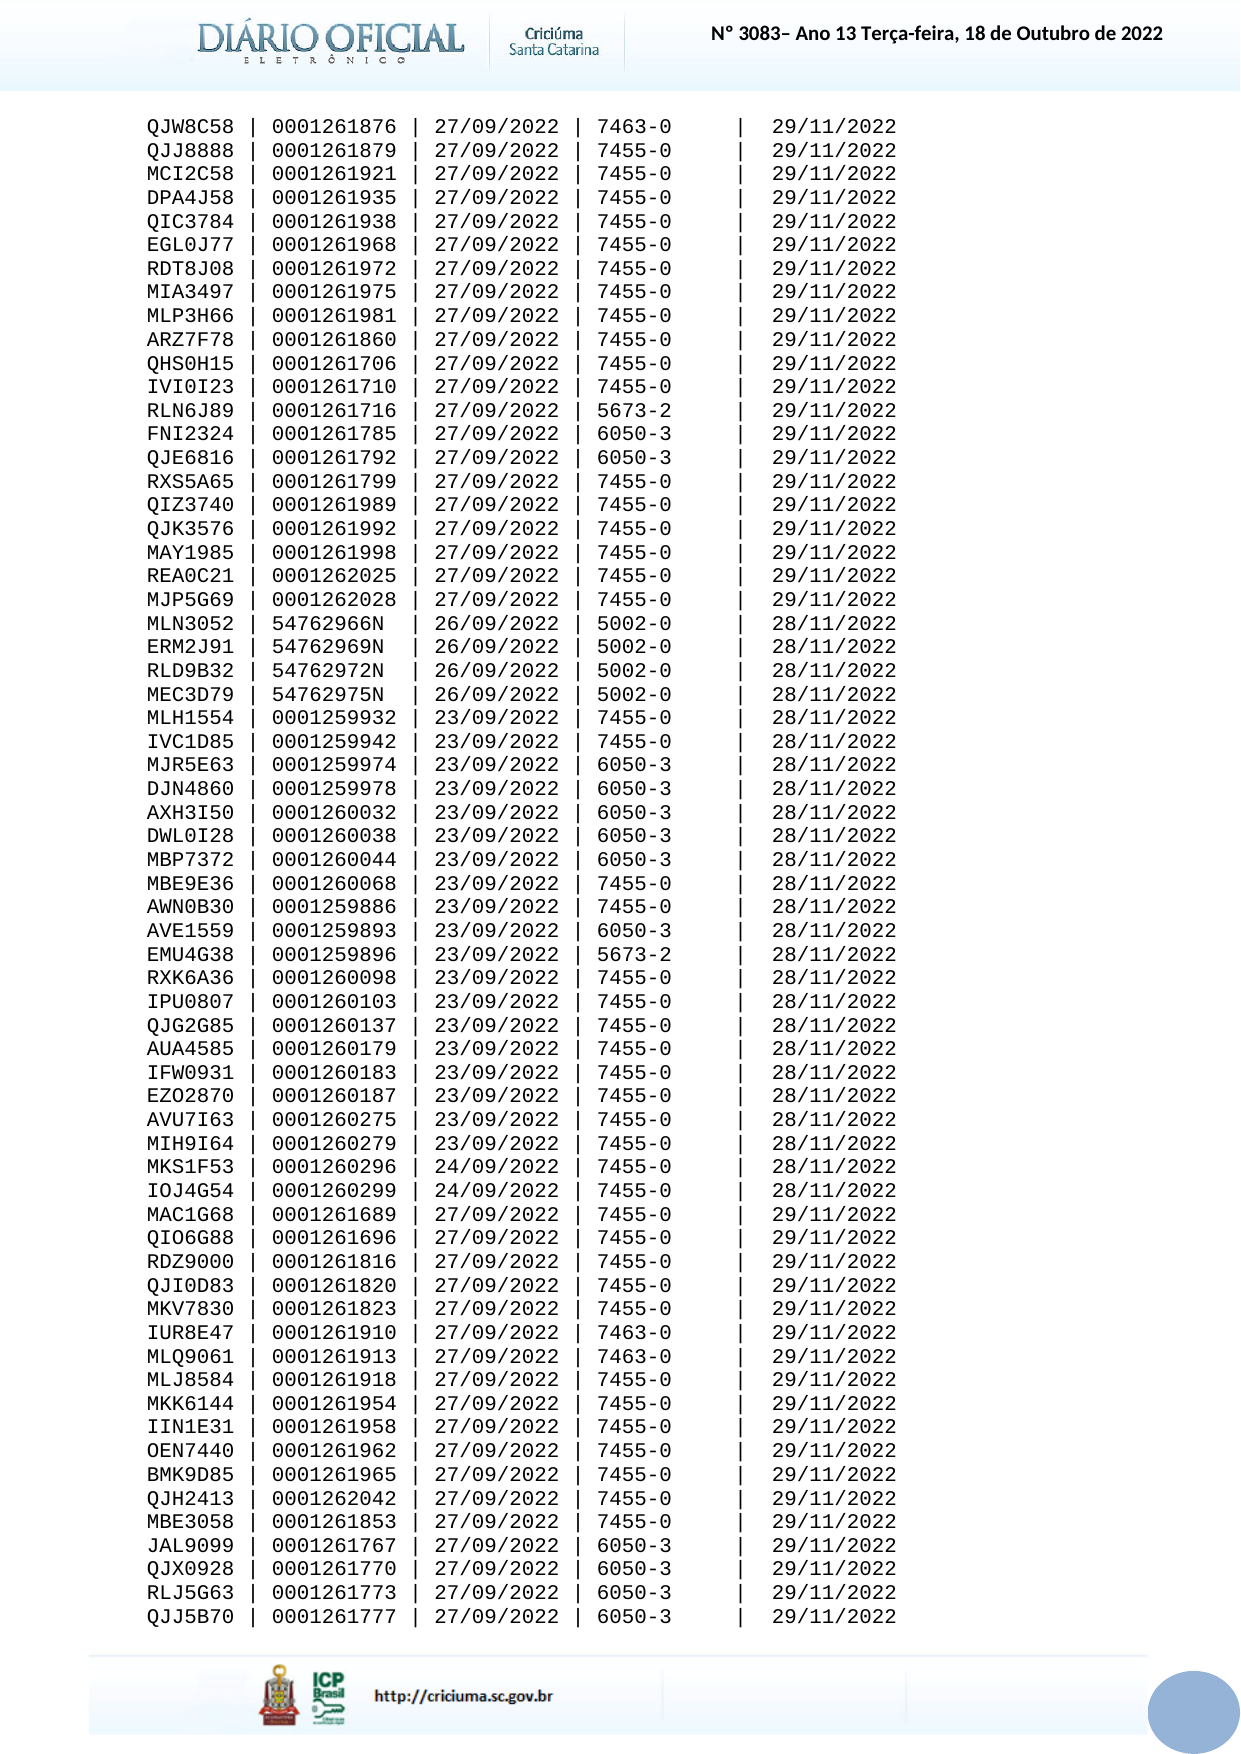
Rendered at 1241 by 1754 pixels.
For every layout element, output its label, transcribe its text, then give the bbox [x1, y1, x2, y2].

text RLJ5G63 | 0001261773 | 27/09/2022 | 6050-3 | 29/11/2022 [59, 1582, 1167, 1606]
text MLJ8584 | 0001261918 | 27/09/2022 | 7455-0 | 29/11/2022 [59, 1369, 1167, 1393]
text MCI2C58 | 0001261921 | 27/09/2022 | 7455-0 | 29/11/2022 [59, 163, 1167, 187]
text OEN7440 | 0001261962 | 27/09/2022 | 7455-0 | 29/11/2022 [59, 1440, 1167, 1464]
text QJK3576 | 0001261992 | 27/09/2022 | 7455-0 | 29/11/2022 [59, 518, 1167, 542]
text MIH9I64 | 0001260279 | 23/09/2022 | 7455-0 | 28/11/2022 [59, 1133, 1167, 1156]
text QJX0928 | 0001261770 | 27/09/2022 | 6050-3 | 29/11/2022 [59, 1558, 1167, 1582]
text MKS1F53 | 0001260296 | 24/09/2022 | 7455-0 | 28/11/2022 [59, 1156, 1167, 1180]
text IIN1E31 | 0001261958 | 27/09/2022 | 7455-0 | 29/11/2022 [59, 1417, 1167, 1440]
text MBP7372 | 0001260044 | 23/09/2022 | 6050-3 | 28/11/2022 [59, 849, 1167, 873]
text QJG2G85 | 0001260137 | 23/09/2022 | 7455-0 | 28/11/2022 [59, 1014, 1167, 1038]
text AUA4585 | 0001260179 | 23/09/2022 | 7455-0 | 28/11/2022 [59, 1038, 1167, 1062]
text QIC3784 | 0001261938 | 27/09/2022 | 7455-0 | 29/11/2022 [59, 211, 1167, 234]
text IPU0807 | 0001260103 | 23/09/2022 | 7455-0 | 28/11/2022 [59, 991, 1167, 1014]
text MJR5E63 | 0001259974 | 23/09/2022 | 6050-3 | 28/11/2022 [59, 754, 1167, 778]
text AXH3I50 | 0001260032 | 23/09/2022 | 6050-3 | 28/11/2022 [59, 802, 1167, 825]
text AWN0B30 | 0001259886 | 23/09/2022 | 7455-0 | 28/11/2022 [59, 896, 1167, 920]
text EZO2870 | 0001260187 | 23/09/2022 | 7455-0 | 28/11/2022 [59, 1086, 1167, 1109]
text EMU4G38 | 0001259896 | 23/09/2022 | 5673-2 | 28/11/2022 [59, 944, 1167, 967]
text QJJ8888 | 0001261879 | 27/09/2022 | 7455-0 | 29/11/2022 [59, 140, 1167, 163]
text ARZ7F78 | 0001261860 | 27/09/2022 | 7455-0 | 29/11/2022 [59, 329, 1167, 352]
text RXS5A65 | 0001261799 | 27/09/2022 | 7455-0 | 29/11/2022 [59, 471, 1167, 494]
text ERM2J91 | 54762969N | 26/09/2022 | 5002-0 | 28/11/2022 [59, 636, 1167, 660]
text QJH2413 | 0001262042 | 27/09/2022 | 7455-0 | 29/11/2022 [59, 1487, 1167, 1511]
text MLP3H66 | 0001261981 | 27/09/2022 | 7455-0 | 29/11/2022 [59, 305, 1167, 329]
text IUR8E47 | 0001261910 | 27/09/2022 | 7463-0 | 29/11/2022 [59, 1322, 1167, 1346]
text MAC1G68 | 0001261689 | 27/09/2022 | 7455-0 | 29/11/2022 [59, 1204, 1167, 1227]
text MLH1554 | 0001259932 | 23/09/2022 | 7455-0 | 28/11/2022 [59, 707, 1167, 731]
text RDT8J08 | 0001261972 | 27/09/2022 | 7455-0 | 29/11/2022 [59, 258, 1167, 282]
text MAY1985 | 0001261998 | 27/09/2022 | 7455-0 | 29/11/2022 [59, 542, 1167, 565]
text MLN3052 | 54762966N | 26/09/2022 | 5002-0 | 28/11/2022 [59, 613, 1167, 636]
text BMK9D85 | 0001261965 | 27/09/2022 | 7455-0 | 29/11/2022 [59, 1464, 1167, 1487]
text RLD9B32 | 54762972N | 26/09/2022 | 5002-0 | 28/11/2022 [59, 660, 1167, 683]
text FNI2324 | 0001261785 | 27/09/2022 | 6050-3 | 29/11/2022 [59, 423, 1167, 447]
text MJP5G69 | 0001262028 | 27/09/2022 | 7455-0 | 29/11/2022 [59, 589, 1167, 613]
text MKK6144 | 0001261954 | 27/09/2022 | 7455-0 | 29/11/2022 [59, 1393, 1167, 1417]
text MKV7830 | 0001261823 | 27/09/2022 | 7455-0 | 29/11/2022 [59, 1298, 1167, 1322]
text DWL0I28 | 0001260038 | 23/09/2022 | 6050-3 | 28/11/2022 [59, 825, 1167, 849]
text IFW0931 | 0001260183 | 23/09/2022 | 7455-0 | 28/11/2022 [59, 1062, 1167, 1086]
text QJE6816 | 0001261792 | 27/09/2022 | 6050-3 | 29/11/2022 [59, 447, 1167, 471]
text IVI0I23 | 0001261710 | 27/09/2022 | 7455-0 | 29/11/2022 [59, 376, 1167, 400]
text RDZ9000 | 0001261816 | 27/09/2022 | 7455-0 | 29/11/2022 [59, 1251, 1167, 1275]
text AVU7I63 | 0001260275 | 23/09/2022 | 7455-0 | 28/11/2022 [59, 1109, 1167, 1133]
text QHS0H15 | 0001261706 | 27/09/2022 | 7455-0 | 29/11/2022 [59, 352, 1167, 376]
text QJW8C58 | 0001261876 | 27/09/2022 | 7463-0 | 29/11/2022 [59, 116, 1167, 140]
text QIZ3740 | 0001261989 | 27/09/2022 | 7455-0 | 29/11/2022 [59, 494, 1167, 518]
text DPA4J58 | 0001261935 | 27/09/2022 | 7455-0 | 29/11/2022 [59, 187, 1167, 211]
text REA0C21 | 0001262025 | 27/09/2022 | 7455-0 | 29/11/2022 [59, 565, 1167, 589]
text QJJ5B70 | 0001261777 | 27/09/2022 | 6050-3 | 29/11/2022 [59, 1606, 1167, 1629]
text JAL9099 | 0001261767 | 27/09/2022 | 6050-3 | 29/11/2022 [59, 1535, 1167, 1558]
text MLQ9061 | 0001261913 | 27/09/2022 | 7463-0 | 29/11/2022 [59, 1346, 1167, 1369]
text MEC3D79 | 54762975N | 26/09/2022 | 5002-0 | 28/11/2022 [59, 683, 1167, 707]
text QIO6G88 | 0001261696 | 27/09/2022 | 7455-0 | 29/11/2022 [59, 1227, 1167, 1251]
text MIA3497 | 0001261975 | 27/09/2022 | 7455-0 | 29/11/2022 [59, 282, 1167, 305]
text IVC1D85 | 0001259942 | 23/09/2022 | 7455-0 | 28/11/2022 [59, 731, 1167, 754]
text MBE3058 | 0001261853 | 27/09/2022 | 7455-0 | 29/11/2022 [59, 1511, 1167, 1535]
text EGL0J77 | 0001261968 | 27/09/2022 | 7455-0 | 29/11/2022 [59, 234, 1167, 258]
text AVE1559 | 0001259893 | 23/09/2022 | 6050-3 | 28/11/2022 [59, 920, 1167, 944]
text DJN4860 | 0001259978 | 23/09/2022 | 6050-3 | 28/11/2022 [59, 778, 1167, 802]
text MBE9E36 | 0001260068 | 23/09/2022 | 7455-0 | 28/11/2022 [59, 873, 1167, 896]
text QJI0D83 | 0001261820 | 27/09/2022 | 7455-0 | 29/11/2022 [59, 1275, 1167, 1298]
text RXK6A36 | 0001260098 | 23/09/2022 | 7455-0 | 28/11/2022 [59, 967, 1167, 991]
text RLN6J89 | 0001261716 | 27/09/2022 | 5673-2 | 29/11/2022 [59, 400, 1167, 423]
text IOJ4G54 | 0001260299 | 24/09/2022 | 7455-0 | 28/11/2022 [59, 1180, 1167, 1204]
